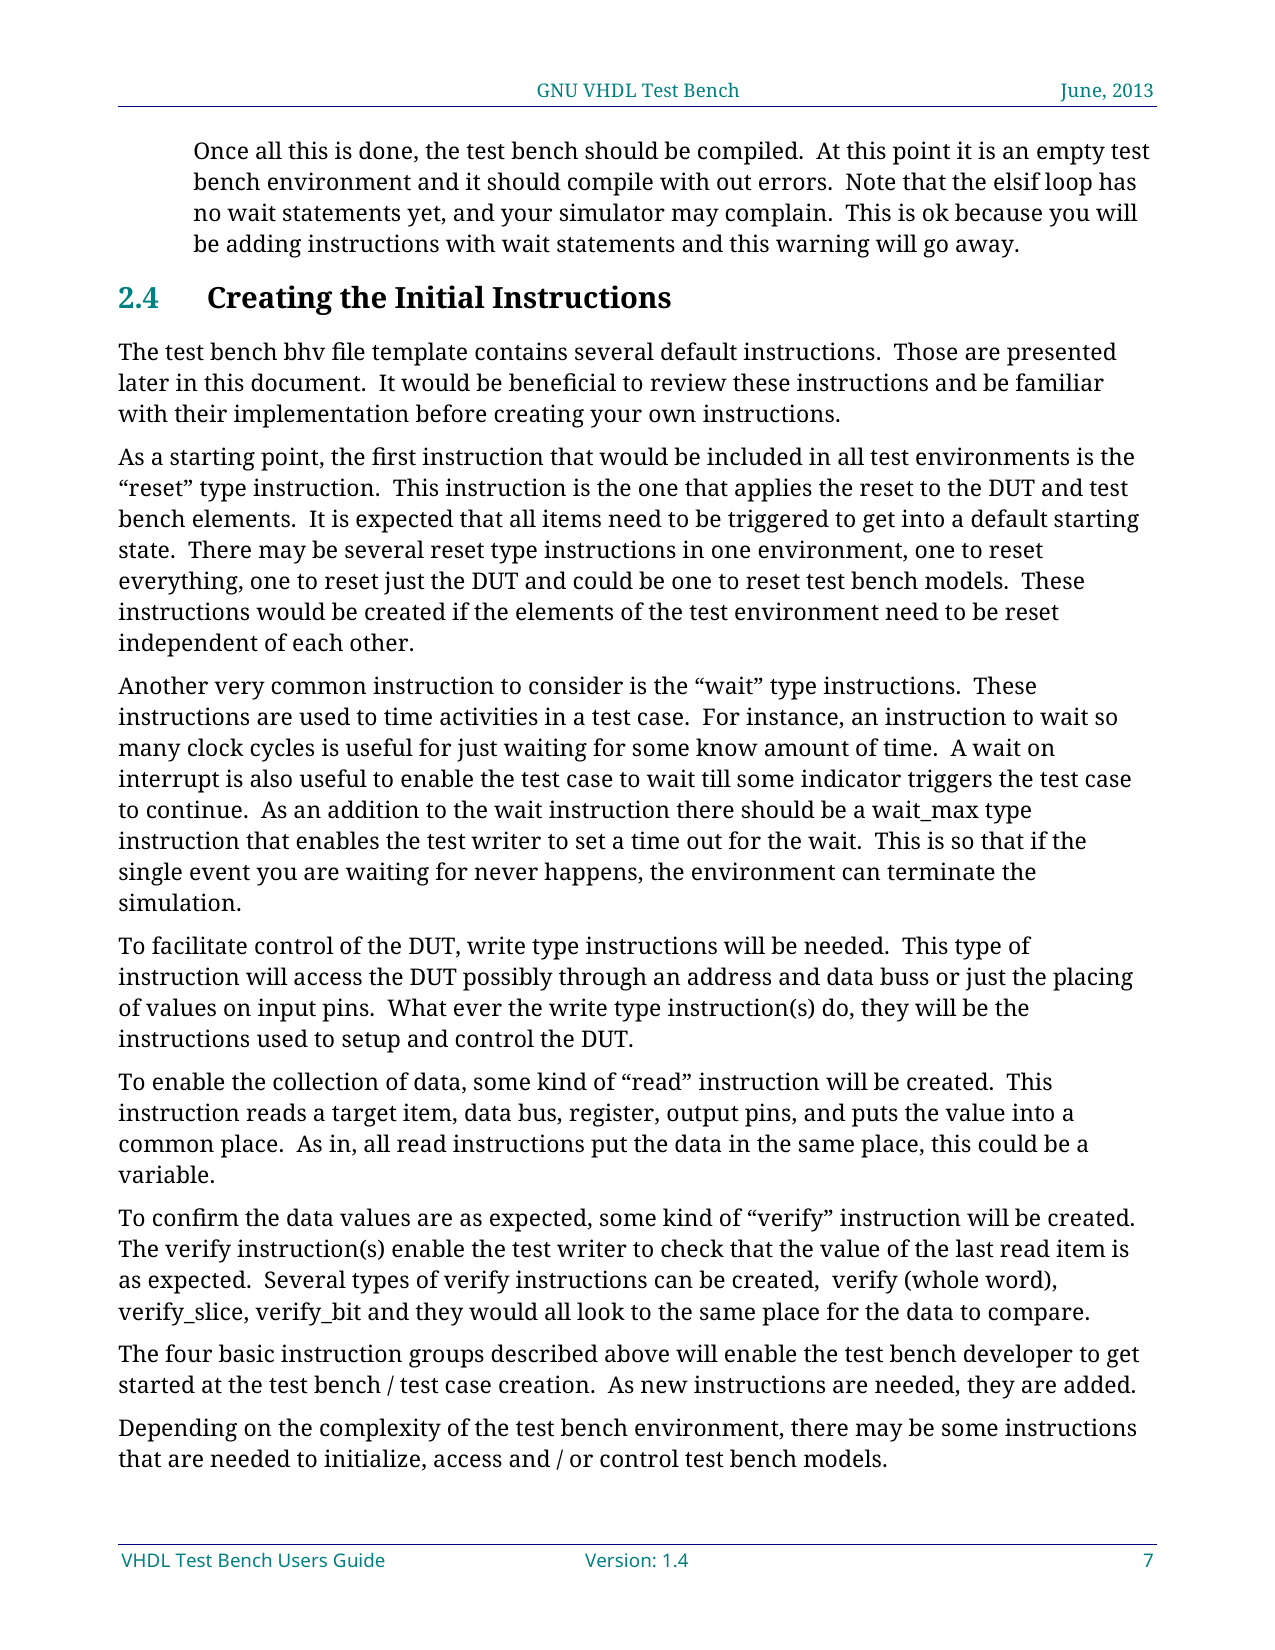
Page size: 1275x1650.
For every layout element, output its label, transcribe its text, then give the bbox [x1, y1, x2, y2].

text To enable the collection of data, some kind of “read” instruction will be created. This instruction reads a target item, data bus, register, output pins, and puts the value into a common place. As in, all read instructions put the data in the same place, this could be a variable. [118, 1066, 1157, 1190]
text To confirm the data values are as expected, some kind of “verify” instruction will be created. The verify instruction(s) enable the test writer to check that the value of the last read item is as expected. Several types of verify instructions can be created, verify (whole word), verify_slice, verify_bit and they would all look to the same place for the data to compare. [118, 1202, 1157, 1326]
text Depending on the complexity of the test bench environment, there may be some instructions that are needed to initialize, access and / or control test bench models. [118, 1412, 1157, 1474]
text Another very common instruction to consider is the “wait” type instructions. These instructions are used to time activities in a test case. For instance, an instruction to wait so many clock cycles is useful for just waiting for some know amount of time. A wait on interrupt is also useful to enable the test case to wait till some indicator triggers the test case to continue. As an addition to the wait instruction there should be a wait_max type instruction that enables the test writer to set a time out for the wait. This is so that if the single event you are waiting for never happens, the environment can terminate the simulation. [118, 670, 1157, 918]
text As a starting point, the first instruction that would be included in all test environments is the “reset” type instruction. This instruction is the one that applies the reset to the DUT and test bench elements. It is expected that all items need to be triggered to get into a default starting state. There may be several reset type instructions in one environment, one to reset everything, one to reset just the DUT and could be one to reset test bench models. These instructions would be created if the elements of the test environment need to be reset independent of each other. [118, 441, 1157, 658]
subtitle Creating the Initial Instructions [118, 278, 1157, 317]
text The four basic instruction groups described above will enable the test bench developer to get started at the test bench / test case creation. As new instructions are needed, they are added. [118, 1338, 1157, 1400]
text To facilitate control of the DUT, write type instructions will be needed. This type of instruction will access the DUT possibly through an address and data buss or just the placing of values on input pins. What ever the write type instruction(s) do, they will be the instructions used to setup and control the DUT. [118, 930, 1157, 1054]
list Once all this is done, the test bench should be compiled. At this point it is an empty test bench environment and it should compile with out errors. Note that the elsif loop has no wait statements yet, and your simulator may complain. This is ok because you will be adding instructions with wait statements and this warning will go away. [156, 135, 1157, 259]
text The test bench bhv file template contains several default instructions. Those are presented later in this document. It would be beneficial to review these instructions and be familiar with their implementation before creating your own instructions. [118, 336, 1157, 429]
